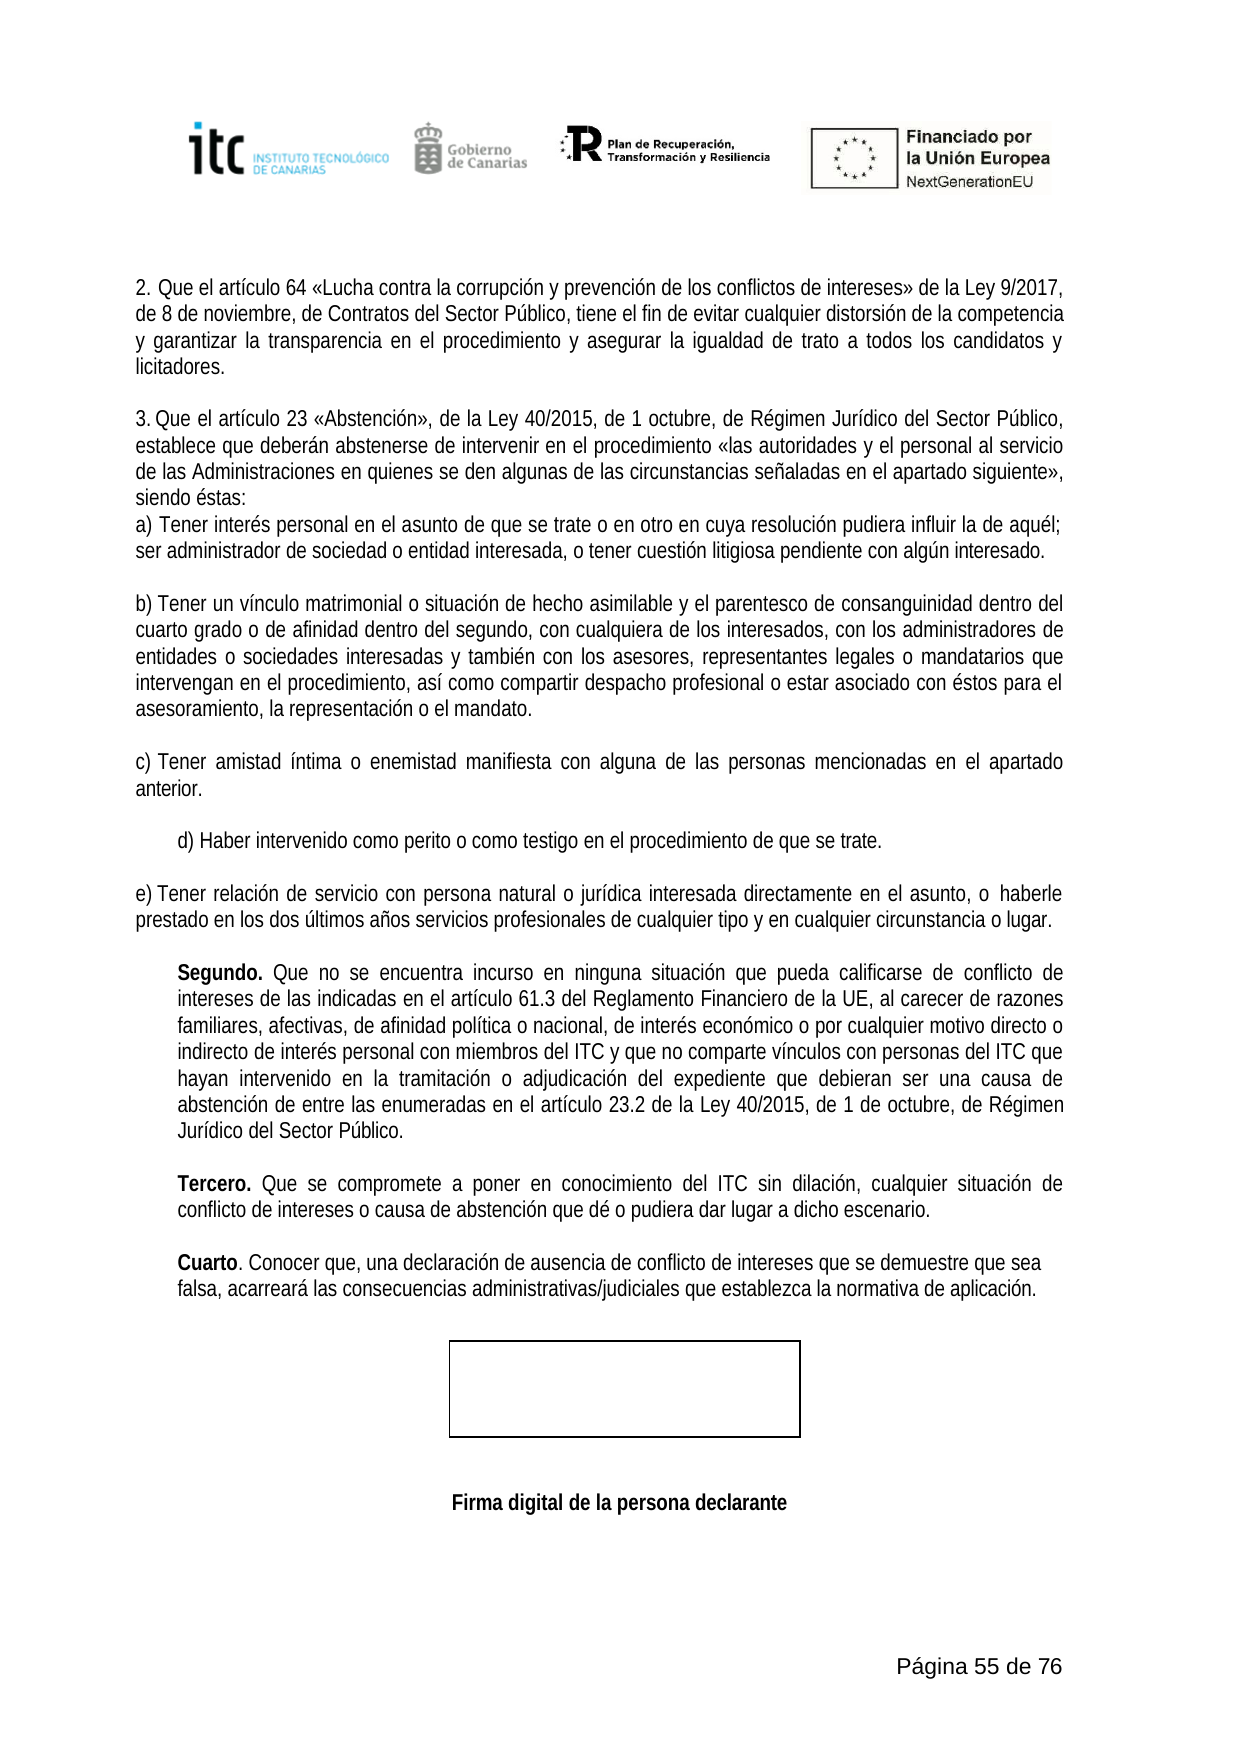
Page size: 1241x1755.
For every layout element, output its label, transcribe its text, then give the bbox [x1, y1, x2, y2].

list Tener un vínculo matrimonial o situación de hecho asimilable y el parentesco de consanguinidad dentro del cuarto grado o de afinidad dentro del segundo, con cualquiera de los interesados, con los administradores de entidades o sociedades interesadas y también con los asesores, representantes legales o mandatarios que intervengan en el procedimiento, así como compartir despacho profesional o estar asociado con éstos para el asesoramiento, la representación o el mandato. [135, 590, 1064, 722]
list Tener relación de servicio con persona natural o jurídica interesada directamente en el asunto, o haberle prestado en los dos últimos años servicios profesionales de cualquier tipo y en cualquier circunstancia o lugar. [135, 880, 1064, 933]
list Haber intervenido como perito o como testigo en el procedimiento de que se trate. [177, 827, 1163, 854]
list Tener amistad íntima o enemistad manifiesta con alguna de las personas mencionadas en el apartado anterior. [135, 748, 1063, 801]
text Firma digital de la persona declarante [452, 1488, 1163, 1515]
list Tener interés personal en el asunto de que se trate o en otro en cuya resolución pudiera influir la de aquél; ser administrador de sociedad o entidad interesada, o tener cuestión litigiosa pendiente con algún interesado. [135, 511, 1063, 564]
list Que el artículo 23 «Abstención», de la Ley 40/2015, de 1 octubre, de Régimen Jurídico del Sector Público, establece que deberán abstenerse de intervenir en el procedimiento «las autoridades y el personal al servicio de las Administraciones en quienes se den algunas de las circunstancias señaladas en el apartado siguiente», siendo éstas: [135, 405, 1064, 511]
list Que el artículo 64 «Lucha contra la corrupción y prevención de los conflictos de intereses» de la Ley 9/2017, de 8 de noviembre, de Contratos del Sector Público, tiene el fin de evitar cualquier distorsión de la competencia y garantizar la transparencia en el procedimiento y asegurar la igualdad de trato a todos los candidatos y licitadores. [135, 274, 1064, 379]
text Cuarto. Conocer que, una declaración de ausencia de conflicto de intereses que se demuestre que sea falsa, acarreará las consecuencias administrativas/judiciales que establezca la normativa de aplicación. [177, 1249, 1063, 1302]
text Segundo. Que no se encuentra incurso en ninguna situación que pueda calificarse de conflicto de intereses de las indicadas en el artículo 61.3 del Reglamento Financiero de la UE, al carecer de razones familiares, afectivas, de afinidad política o nacional, de interés económico o por cualquier motivo directo o indirecto de interés personal con miembros del ITC y que no comparte vínculos con personas del ITC que hayan intervenido en la tramitación o adjudicación del expediente que debieran ser una causa de abstención de entre las enumeradas en el artículo 23.2 de la Ley 40/2015, de 1 de octubre, de Régimen Jurídico del Sector Público. [177, 959, 1064, 1143]
text Tercero. Que se compromete a poner en conocimiento del ITC sin dilación, cualquier situación de conflicto de intereses o causa de abstención que dé o pudiera dar lugar a dicho escenario. [177, 1170, 1063, 1222]
